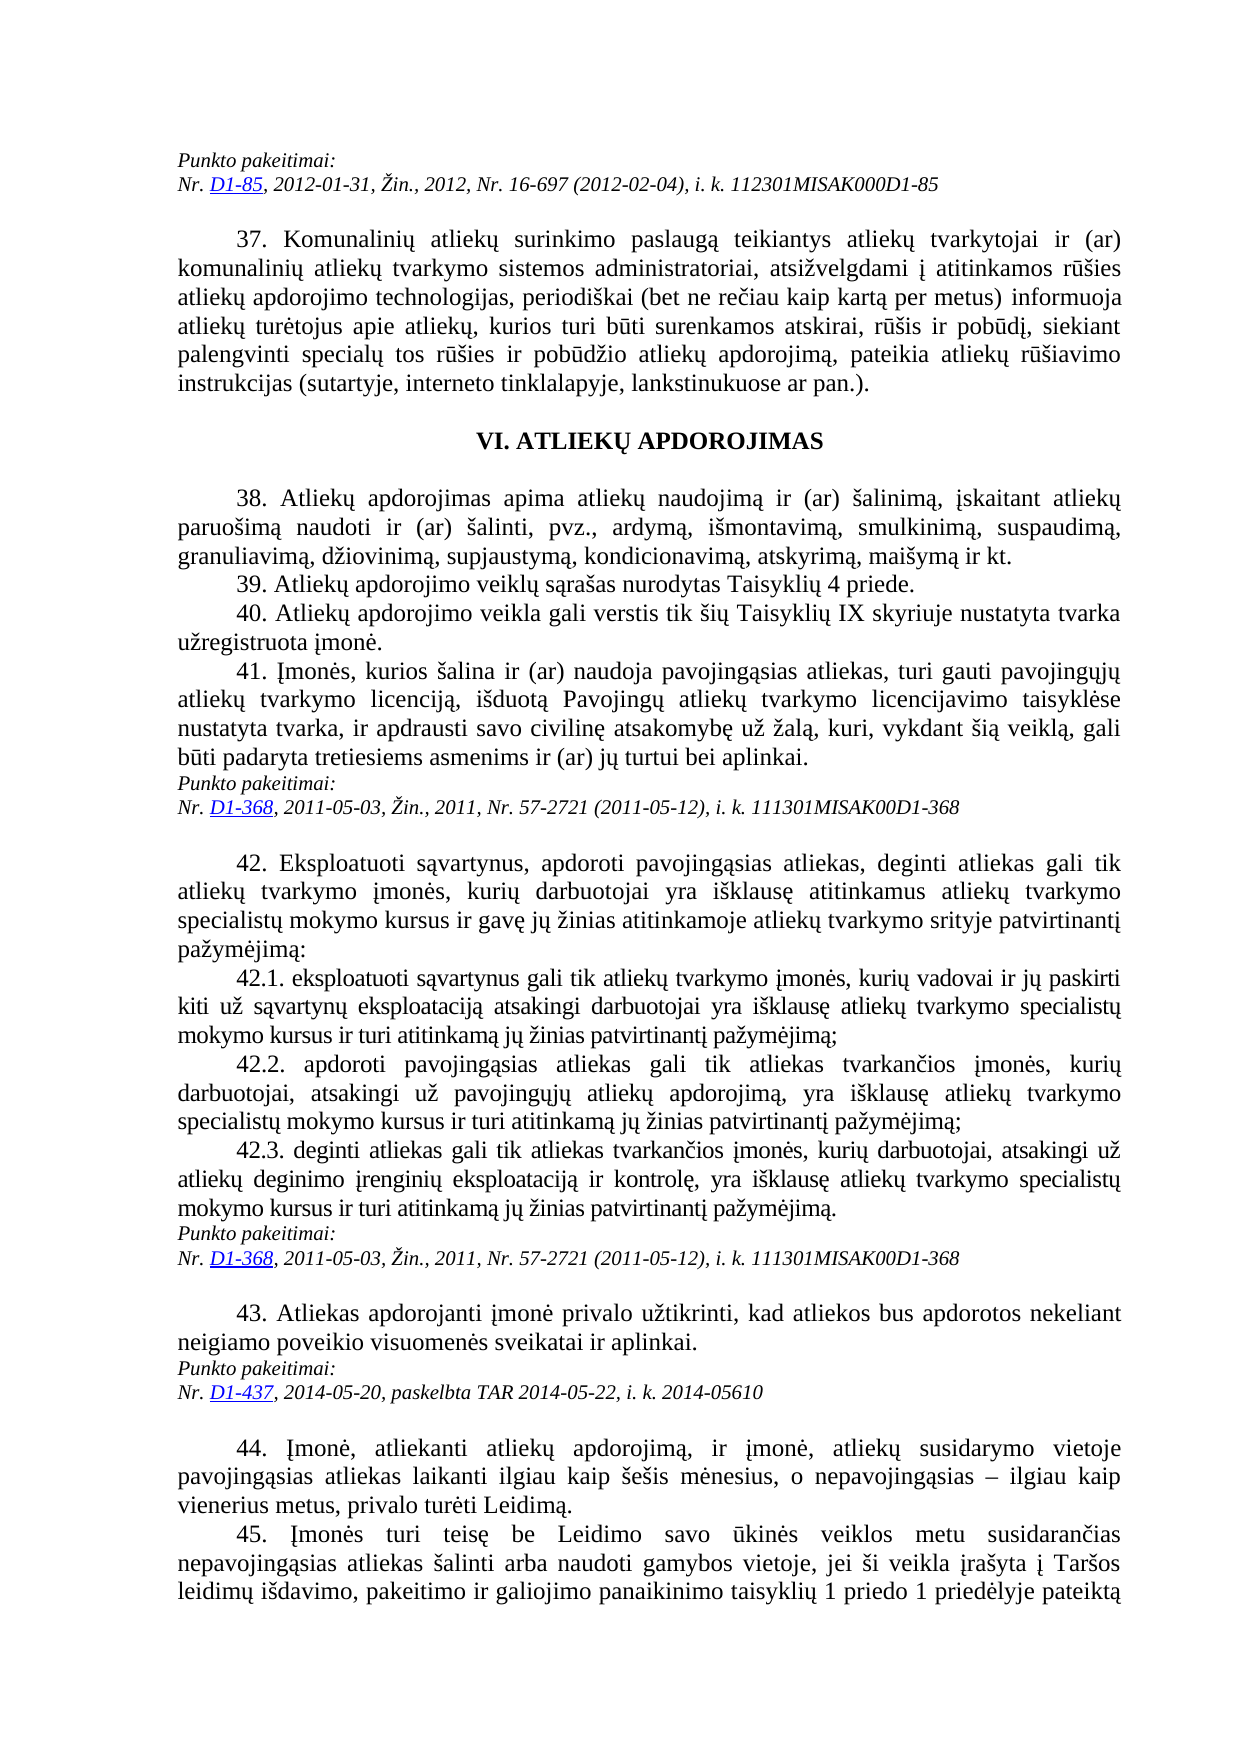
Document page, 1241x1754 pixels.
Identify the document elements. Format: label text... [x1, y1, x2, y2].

text 39. Atliekų apdorojimo veiklų sąrašas nurodytas Taisyklių 4 priede. [177, 569, 1122, 598]
text 43. Atliekas apdorojanti įmonė privalo užtikrinti, kad atliekos bus apdorotos nekeliant neigiamo poveikio visuomenės sveikatai ir aplinkai. [177, 1298, 1122, 1356]
text 42.3. deginti atliekas gali tik atliekas tvarkančios įmonės, kurių darbuotojai, atsakingi už atliekų deginimo įrenginių eksploataciją ir kontrolę, yra išklausę atliekų tvarkymo specialistų mokymo kursus ir turi atitinkamą jų žinias patvirtinantį pažymėjimą. [177, 1135, 1122, 1221]
text 42.2. apdoroti pavojingąsias atliekas gali tik atliekas tvarkančios įmonės, kurių darbuotojai, atsakingi už pavojingųjų atliekų apdorojimą, yra išklausę atliekų tvarkymo specialistų mokymo kursus ir turi atitinkamą jų žinias patvirtinantį pažymėjimą; [177, 1049, 1122, 1135]
text 41. Įmonės, kurios šalina ir (ar) naudoja pavojingąsias atliekas, turi gauti pavojingųjų atliekų tvarkymo licenciją, išduotą Pavojingų atliekų tvarkymo licencijavimo taisyklėse nustatyta tvarka, ir apdrausti savo civilinę atsakomybę už žalą, kuri, vykdant šią veiklą, gali būti padaryta tretiesiems asmenims ir (ar) jų turtui bei aplinkai. [177, 656, 1122, 771]
text 45. Įmonės turi teisę be Leidimo savo ūkinės veiklos metu susidarančias nepavojingąsias atliekas šalinti arba naudoti gamybos vietoje, jei ši veikla įrašyta į Taršos leidimų išdavimo, pakeitimo ir galiojimo panaikinimo taisyklių 1 priedo 1 priedėlyje pateiktą [177, 1519, 1122, 1605]
text 42. Eksploatuoti sąvartynus, apdoroti pavojingąsias atliekas, deginti atliekas gali tik atliekų tvarkymo įmonės, kurių darbuotojai yra išklausę atitinkamus atliekų tvarkymo specialistų mokymo kursus ir gavę jų žinias atitinkamoje atliekų tvarkymo srityje patvirtinantį pažymėjimą: [177, 848, 1122, 963]
text 44. Įmonė, atliekanti atliekų apdorojimą, ir įmonė, atliekų susidarymo vietoje pavojingąsias atliekas laikanti ilgiau kaip šešis mėnesius, o nepavojingąsias – ilgiau kaip vienerius metus, privalo turėti Leidimą. [177, 1433, 1122, 1519]
text 37. Komunalinių atliekų surinkimo paslaugą teikiantys atliekų tvarkytojai ir (ar) komunalinių atliekų tvarkymo sistemos administratoriai, atsižvelgdami į atitinkamos rūšies atliekų apdorojimo technologijas, periodiškai (bet ne rečiau kaip kartą per metus) informuoja atliekų turėtojus apie atliekų, kurios turi būti surenkamos atskirai, rūšis ir pobūdį, siekiant palengvinti specialų tos rūšies ir pobūdžio atliekų apdorojimą, pateikia atliekų rūšiavimo instrukcijas (sutartyje, interneto tinklalapyje, lankstinukuose ar pan.). [177, 224, 1122, 397]
text VI. ATLIEKŲ APDOROJIMAS [177, 426, 1122, 454]
text Punkto pakeitimai: [177, 1221, 1122, 1245]
text Nr. D1-368, 2011-05-03, Žin., 2011, Nr. 57-2721 (2011-05-12), i. k. 111301MISAK00D1-368 [177, 1245, 1122, 1269]
text Nr. D1-368, 2011-05-03, Žin., 2011, Nr. 57-2721 (2011-05-12), i. k. 111301MISAK00D1-368 [177, 795, 1122, 819]
text Nr. D1-85, 2012-01-31, Žin., 2012, Nr. 16-697 (2012-02-04), i. k. 112301MISAK000D1-85 [177, 172, 1122, 196]
text Punkto pakeitimai: [177, 148, 1122, 172]
text Nr. D1-437, 2014-05-20, paskelbta TAR 2014-05-22, i. k. 2014-05610 [177, 1380, 1122, 1404]
text Punkto pakeitimai: [177, 1356, 1122, 1380]
text 38. Atliekų apdorojimas apima atliekų naudojimą ir (ar) šalinimą, įskaitant atliekų paruošimą naudoti ir (ar) šalinti, pvz., ardymą, išmontavimą, smulkinimą, suspaudimą, granuliavimą, džiovinimą, supjaustymą, kondicionavimą, atskyrimą, maišymą ir kt. [177, 483, 1122, 569]
text 42.1. eksploatuoti sąvartynus gali tik atliekų tvarkymo įmonės, kurių vadovai ir jų paskirti kiti už sąvartynų eksploataciją atsakingi darbuotojai yra išklausę atliekų tvarkymo specialistų mokymo kursus ir turi atitinkamą jų žinias patvirtinantį pažymėjimą; [177, 963, 1122, 1049]
text Punkto pakeitimai: [177, 771, 1122, 795]
text 40. Atliekų apdorojimo veikla gali verstis tik šių Taisyklių IX skyriuje nustatyta tvarka užregistruota įmonė. [177, 598, 1122, 656]
